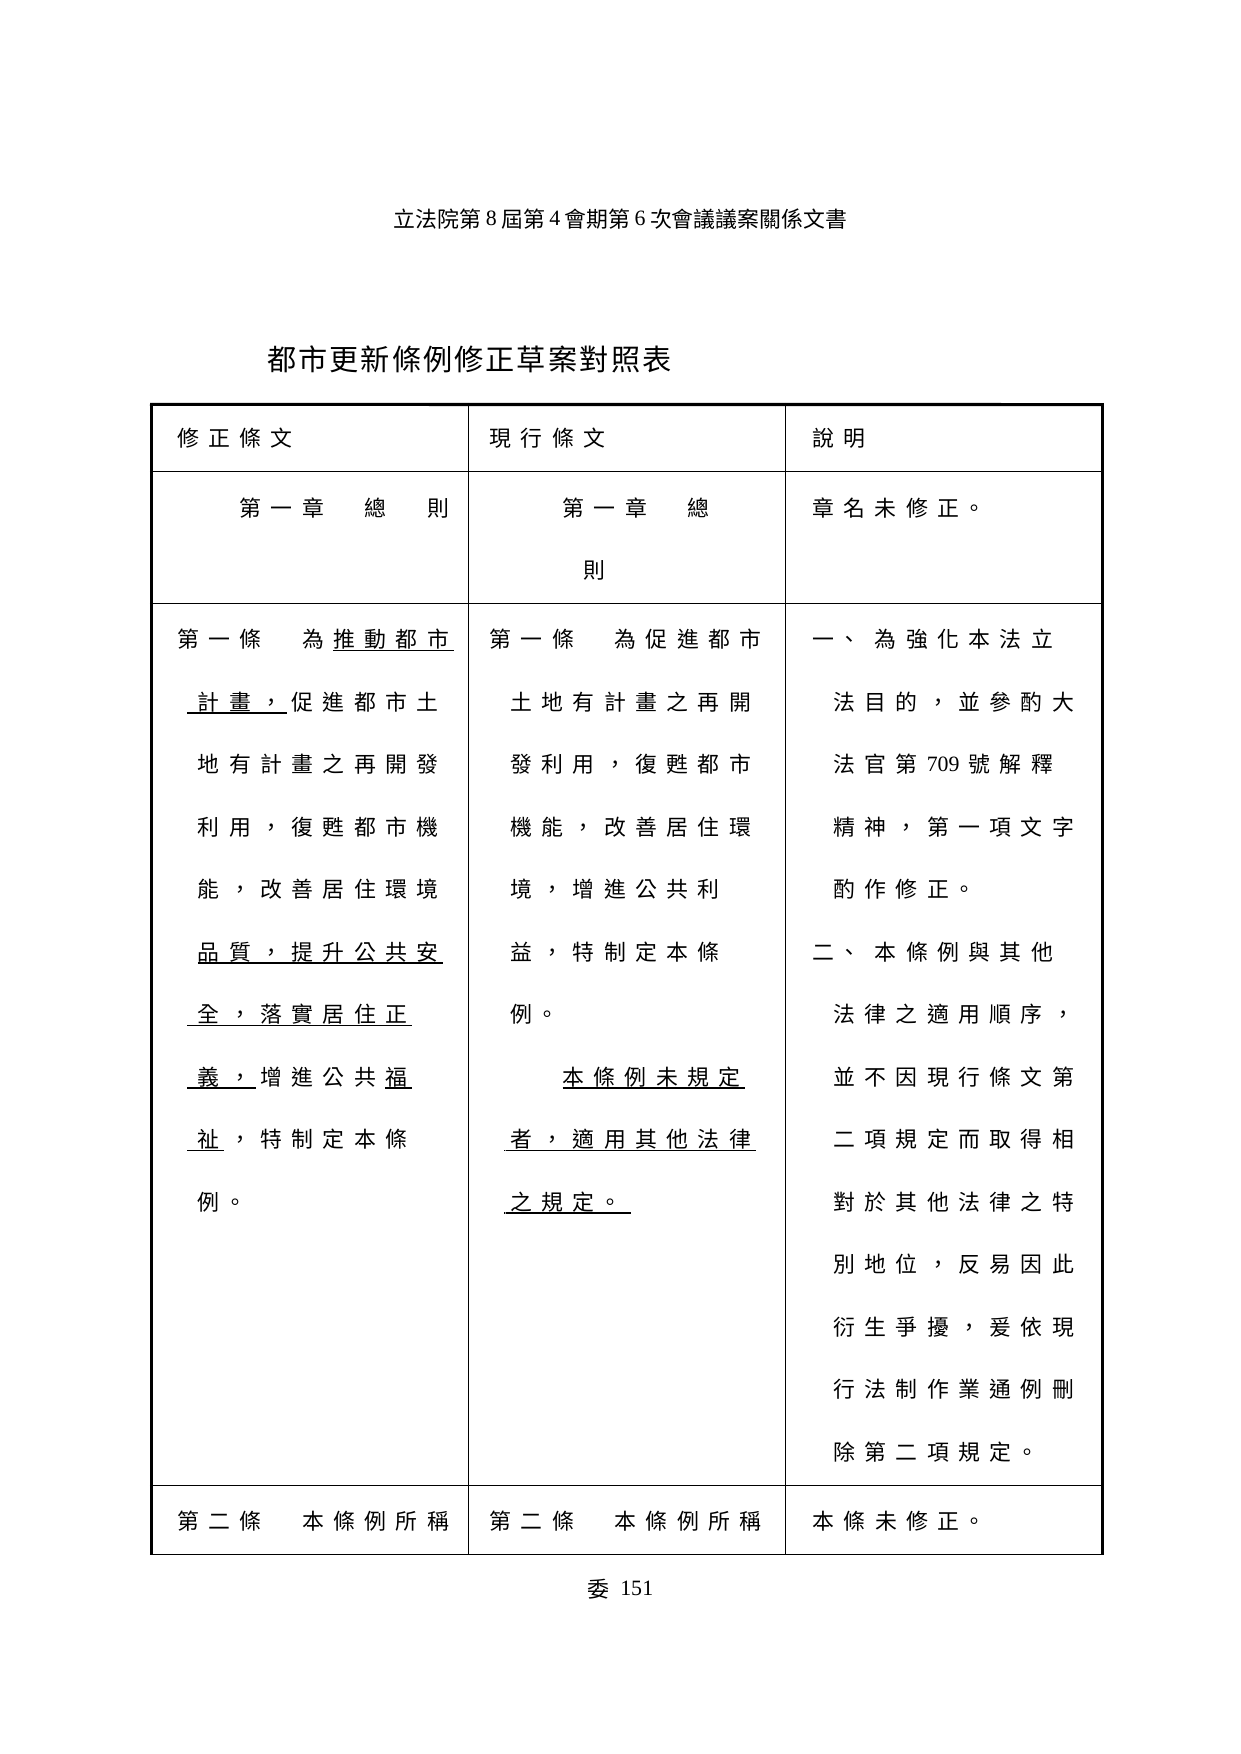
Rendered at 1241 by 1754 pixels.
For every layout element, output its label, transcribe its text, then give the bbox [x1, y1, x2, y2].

table_cell 第一條 為推動都市計畫，促進都市土地有計畫之再開發利用，復甦都市機能，改善居住環境品質，提升公共安全，落實居住正義，增進公共福祉，特制定本條例。 [153, 604, 468, 1485]
table_cell 第一章 總 則 [469, 472, 785, 603]
table_cell 第二條 本條例所稱 [469, 1486, 785, 1554]
table_cell 第二條 本條例所稱 [153, 1486, 468, 1554]
table_cell 說明 [786, 407, 1101, 471]
table_cell 第一條 為促進都市土地有計畫之再開發利用，復甦都市機能，改善居住環境，增進公共利益，特制定本條例。 本條例未規定者，適用其他法律之規定。 [469, 604, 785, 1485]
table_cell 一、為強化本法立法目的，並參酌大法官第709號解釋精神，第一項文字酌作修正。 二、本條例與其他法律之適用順序，並不因現行條文第二項規定而取得相對於其他法律之特別地位，反易因此衍生爭擾，爰依現行法制作業通例刪除第二項規定。 [786, 604, 1101, 1485]
table_cell 章名未修正。 [786, 472, 1101, 603]
table_cell 修正條文 [153, 406, 468, 471]
table_cell 第一章 總 則 [153, 472, 468, 603]
table_cell 現行條文 [469, 407, 785, 471]
table_header 都市更新條例修正草案對照表 [151, 313, 1102, 403]
table_cell 本條未修正。 [786, 1486, 1101, 1554]
